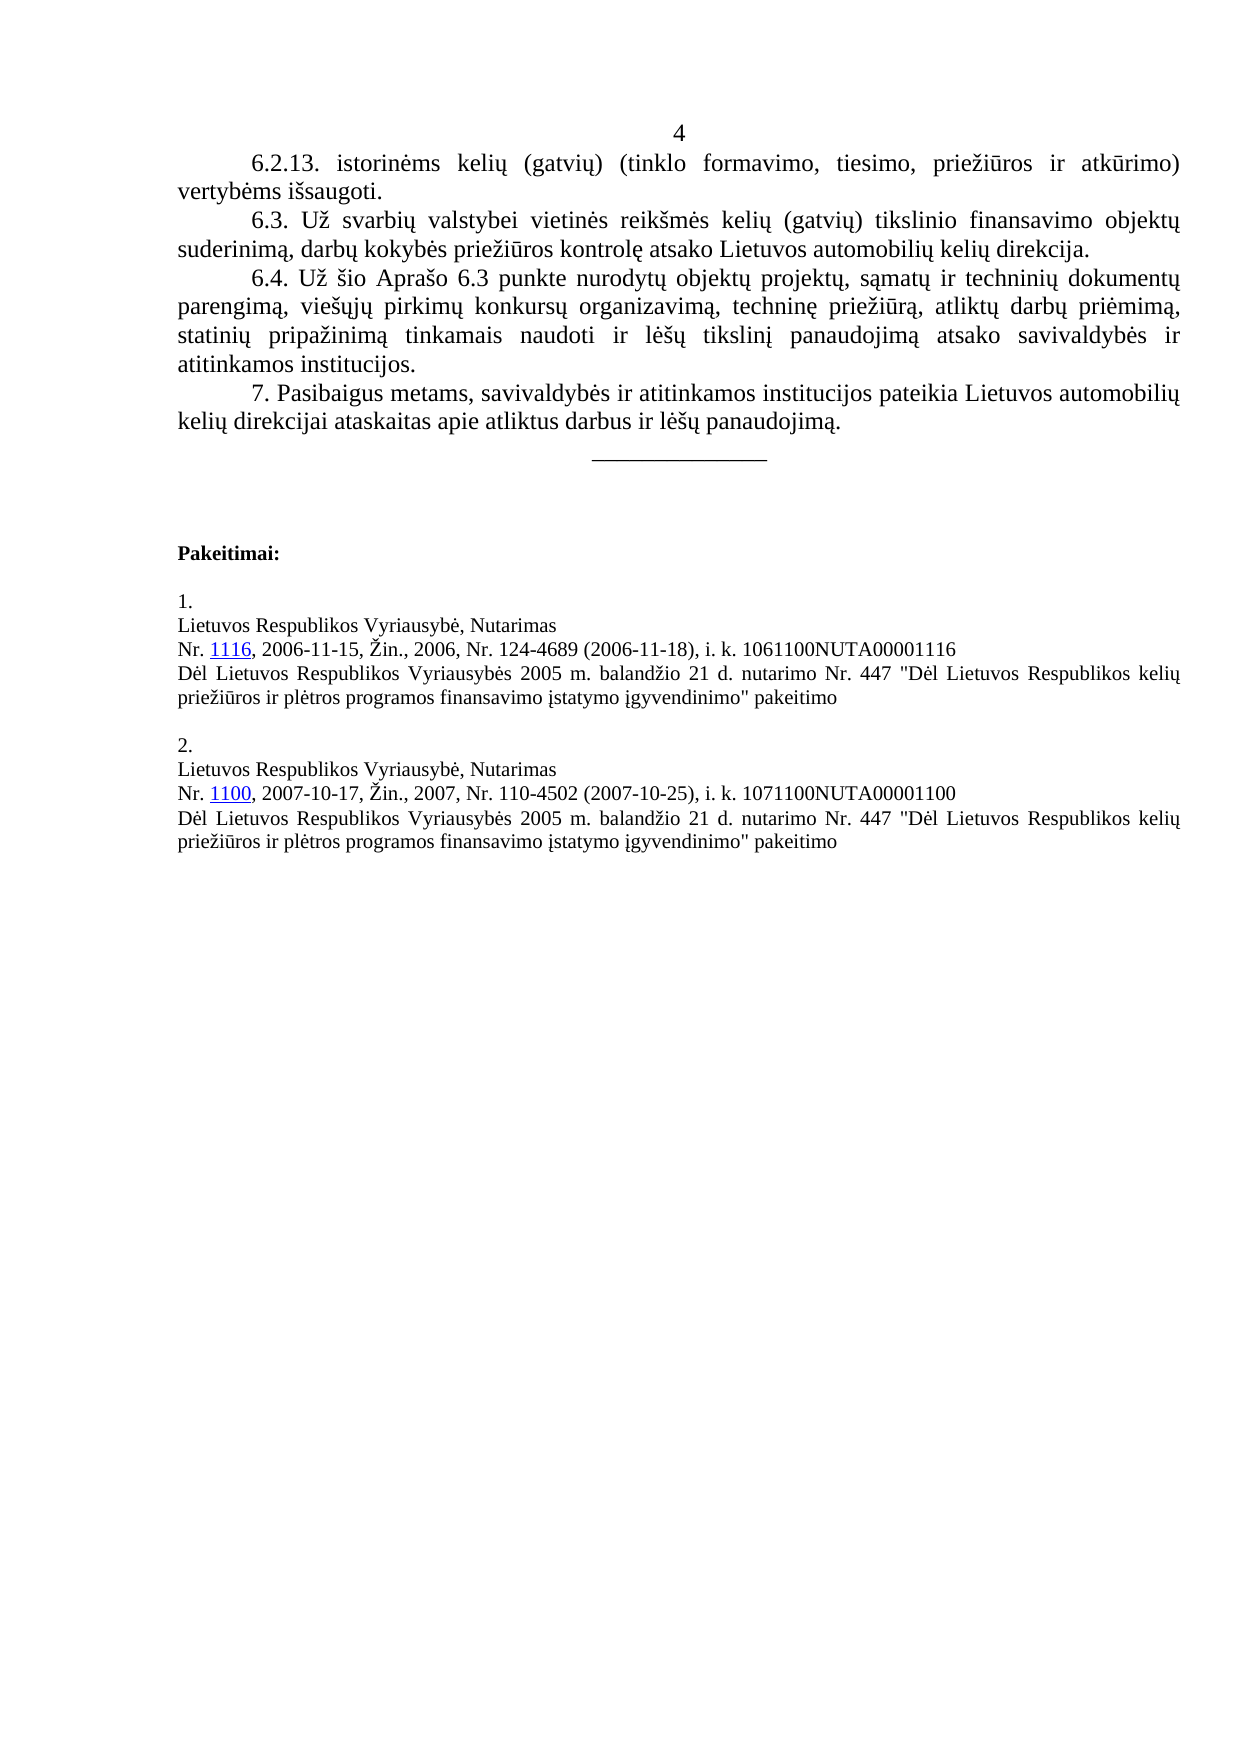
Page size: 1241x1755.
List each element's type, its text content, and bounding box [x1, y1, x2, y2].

text Dėl Lietuvos Respublikos Vyriausybės 2005 m. balandžio 21 d. nutarimo Nr. 447 "Dėl Lietuvos Respublikos kelių priežiūros ir plėtros programos finansavimo įstatymo įgyvendinimo" pakeitimo [177, 805, 1181, 853]
text Nr. 1116, 2006-11-15, Žin., 2006, Nr. 124-4689 (2006-11-18), i. k. 1061100NUTA00001116 [177, 637, 1181, 661]
text Dėl Lietuvos Respublikos Vyriausybės 2005 m. balandžio 21 d. nutarimo Nr. 447 "Dėl Lietuvos Respublikos kelių priežiūros ir plėtros programos finansavimo įstatymo įgyvendinimo" pakeitimo [177, 661, 1181, 709]
text 2. [177, 733, 1181, 757]
text Pakeitimai: [177, 541, 1181, 565]
text 6.4. Už šio Aprašo 6.3 punkte nurodytų objektų projektų, sąmatų ir techninių dokumentų parengimą, viešųjų pirkimų konkursų organizavimą, techninę priežiūrą, atliktų darbų priėmimą, statinių pripažinimą tinkamais naudoti ir lėšų tikslinį panaudojimą atsako savivaldybės ir atitinkamos institucijos. [177, 263, 1181, 378]
text Lietuvos Respublikos Vyriausybė, Nutarimas [177, 757, 1181, 781]
text ______________ [177, 435, 1181, 464]
text 1. [177, 589, 1181, 613]
text Lietuvos Respublikos Vyriausybė, Nutarimas [177, 613, 1181, 637]
text 7. Pasibaigus metams, savivaldybės ir atitinkamos institucijos pateikia Lietuvos automobilių kelių direkcijai ataskaitas apie atliktus darbus ir lėšų panaudojimą. [177, 378, 1181, 435]
text 6.2.13. istorinėms kelių (gatvių) (tinklo formavimo, tiesimo, priežiūros ir atkūrimo) vertybėms išsaugoti. [177, 148, 1181, 205]
text 6.3. Už svarbių valstybei vietinės reikšmės kelių (gatvių) tikslinio finansavimo objektų suderinimą, darbų kokybės priežiūros kontrolę atsako Lietuvos automobilių kelių direkcija. [177, 205, 1181, 263]
text Nr. 1100, 2007-10-17, Žin., 2007, Nr. 110-4502 (2007-10-25), i. k. 1071100NUTA00001100 [177, 781, 1181, 805]
